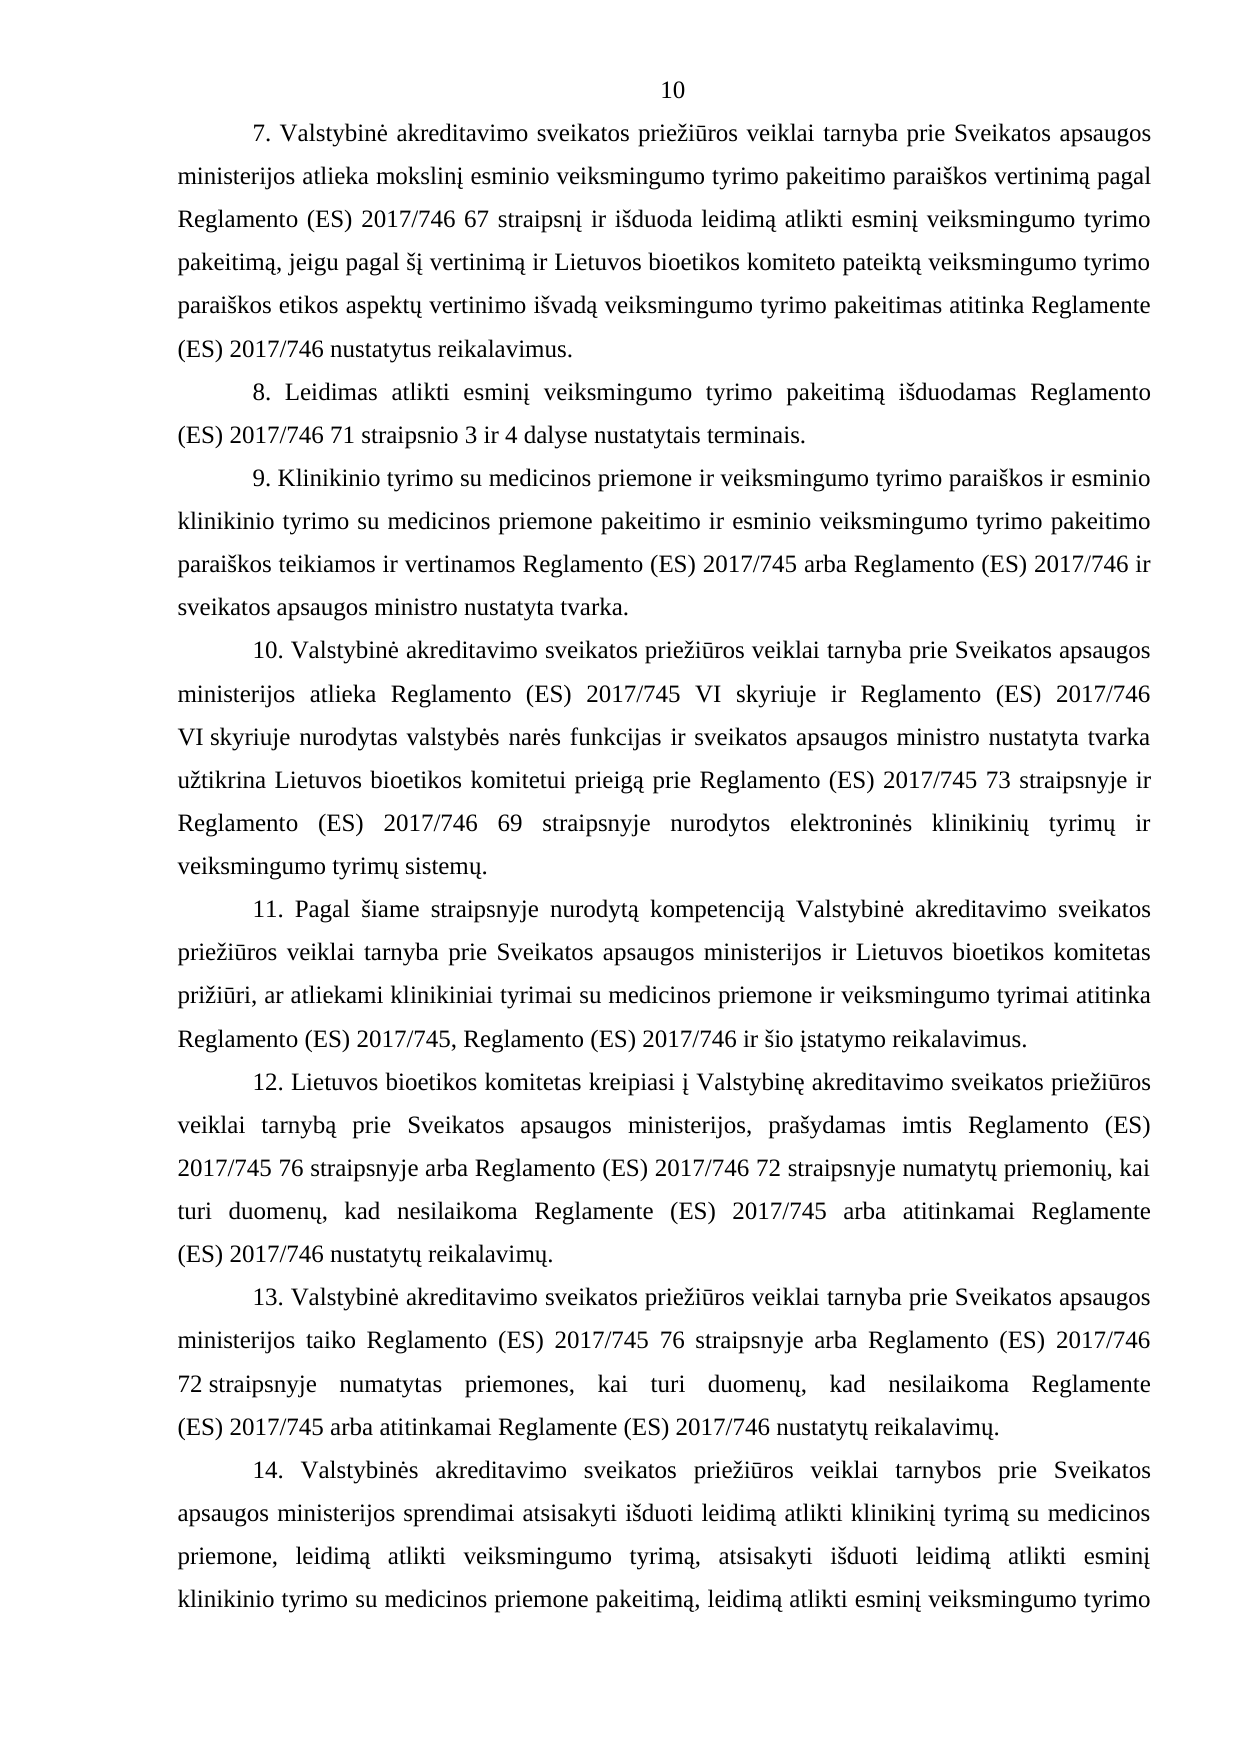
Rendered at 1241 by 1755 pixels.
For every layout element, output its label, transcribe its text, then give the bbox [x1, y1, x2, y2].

text 13. Valstybinė akreditavimo sveikatos priežiūros veiklai tarnyba prie Sveikatos apsaugos ministerijos taiko Reglamento (ES) 2017/745 76 straipsnyje arba Reglamento (ES) 2017/746 72 straipsnyje numatytas priemones, kai turi duomenų, kad nesilaikoma Reglamente (ES) 2017/745 arba atitinkamai Reglamente (ES) 2017/746 nustatytų reikalavimų. [177, 1282, 1152, 1441]
text 7. Valstybinė akreditavimo sveikatos priežiūros veiklai tarnyba prie Sveikatos apsaugos ministerijos atlieka mokslinį esminio veiksmingumo tyrimo pakeitimo paraiškos vertinimą pagal Reglamento (ES) 2017/746 67 straipsnį ir išduoda leidimą atlikti esminį veiksmingumo tyrimo pakeitimą, jeigu pagal šį vertinimą ir Lietuvos bioetikos komiteto pateiktą veiksmingumo tyrimo paraiškos etikos aspektų vertinimo išvadą veiksmingumo tyrimo pakeitimas atitinka Reglamente (ES) 2017/746 nustatytus reikalavimus. [177, 118, 1152, 362]
text 12. Lietuvos bioetikos komitetas kreipiasi į Valstybinę akreditavimo sveikatos priežiūros veiklai tarnybą prie Sveikatos apsaugos ministerijos, prašydamas imtis Reglamento (ES) 2017/745 76 straipsnyje arba Reglamento (ES) 2017/746 72 straipsnyje numatytų priemonių, kai turi duomenų, kad nesilaikoma Reglamente (ES) 2017/745 arba atitinkamai Reglamente (ES) 2017/746 nustatytų reikalavimų. [177, 1067, 1152, 1268]
text 10. Valstybinė akreditavimo sveikatos priežiūros veiklai tarnyba prie Sveikatos apsaugos ministerijos atlieka Reglamento (ES) 2017/745 VI skyriuje ir Reglamento (ES) 2017/746 VI skyriuje nurodytas valstybės narės funkcijas ir sveikatos apsaugos ministro nustatyta tvarka užtikrina Lietuvos bioetikos komitetui prieigą prie Reglamento (ES) 2017/745 73 straipsnyje ir Reglamento (ES) 2017/746 69 straipsnyje nurodytos elektroninės klinikinių tyrimų ir veiksmingumo tyrimų sistemų. [177, 636, 1152, 880]
text 11. Pagal šiame straipsnyje nurodytą kompetenciją Valstybinė akreditavimo sveikatos priežiūros veiklai tarnyba prie Sveikatos apsaugos ministerijos ir Lietuvos bioetikos komitetas prižiūri, ar atliekami klinikiniai tyrimai su medicinos priemone ir veiksmingumo tyrimai atitinka Reglamento (ES) 2017/745, Reglamento (ES) 2017/746 ir šio įstatymo reikalavimus. [177, 894, 1152, 1052]
text 9. Klinikinio tyrimo su medicinos priemone ir veiksmingumo tyrimo paraiškos ir esminio klinikinio tyrimo su medicinos priemone pakeitimo ir esminio veiksmingumo tyrimo pakeitimo paraiškos teikiamos ir vertinamos Reglamento (ES) 2017/745 arba Reglamento (ES) 2017/746 ir sveikatos apsaugos ministro nustatyta tvarka. [177, 463, 1152, 621]
text 8. Leidimas atlikti esminį veiksmingumo tyrimo pakeitimą išduodamas Reglamento (ES) 2017/746 71 straipsnio 3 ir 4 dalyse nustatytais terminais. [177, 377, 1152, 449]
text 14. Valstybinės akreditavimo sveikatos priežiūros veiklai tarnybos prie Sveikatos apsaugos ministerijos sprendimai atsisakyti išduoti leidimą atlikti klinikinį tyrimą su medicinos priemone, leidimą atlikti veiksmingumo tyrimą, atsisakyti išduoti leidimą atlikti esminį klinikinio tyrimo su medicinos priemone pakeitimą, leidimą atlikti esminį veiksmingumo tyrimo [177, 1455, 1152, 1613]
